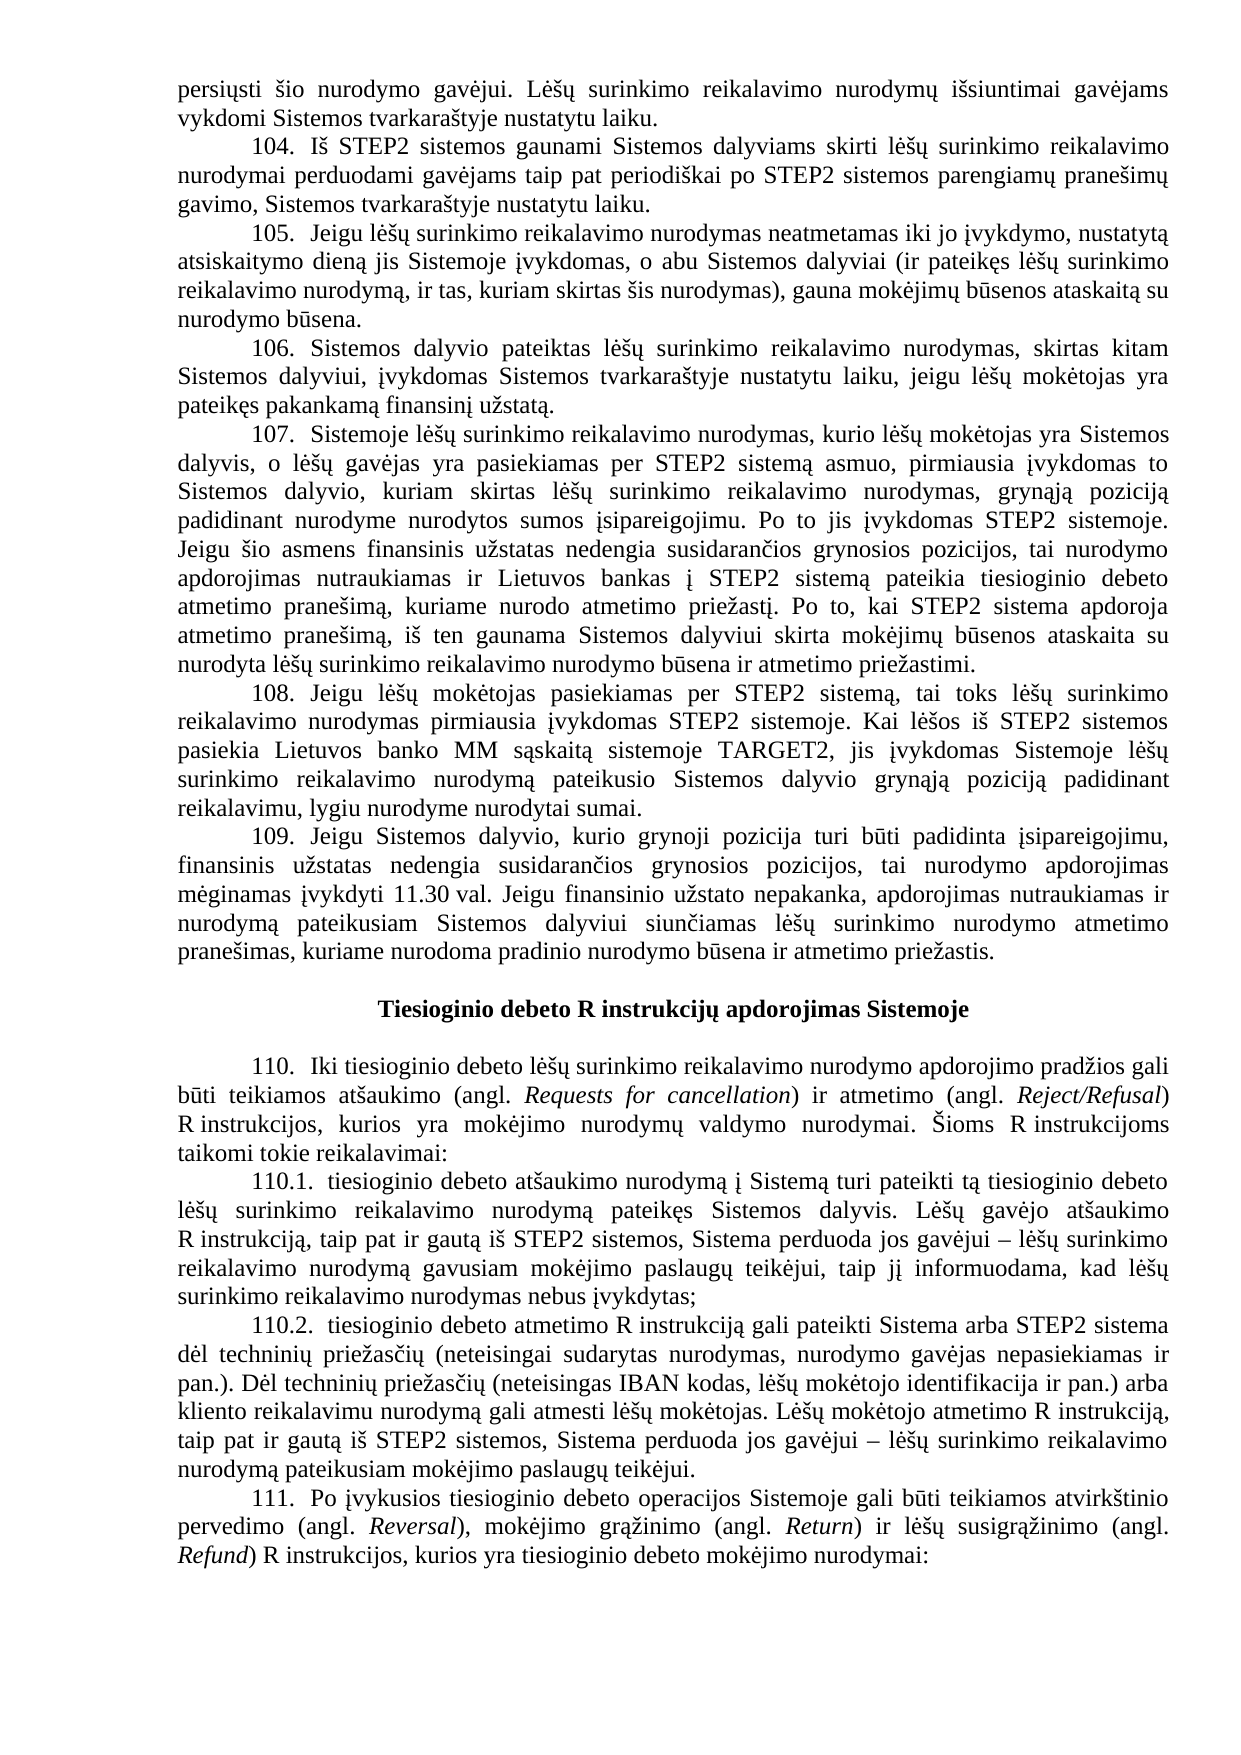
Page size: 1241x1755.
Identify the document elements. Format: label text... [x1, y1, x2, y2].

text 106. Sistemos dalyvio pateiktas lėšų surinkimo reikalavimo nurodymas, skirtas kitam Sistemos dalyviui, įvykdomas Sistemos tvarkaraštyje nustatytu laiku, jeigu lėšų mokėtojas yra pateikęs pakankamą finansinį užstatą. [177, 333, 1169, 419]
text 108. Jeigu lėšų mokėtojas pasiekiamas per STEP2 sistemą, tai toks lėšų surinkimo reikalavimo nurodymas pirmiausia įvykdomas STEP2 sistemoje. Kai lėšos iš STEP2 sistemos pasiekia Lietuvos banko MM sąskaitą sistemoje TARGET2, jis įvykdomas Sistemoje lėšų surinkimo reikalavimo nurodymą pateikusio Sistemos dalyvio grynąją poziciją padidinant reikalavimu, lygiu nurodyme nurodytai sumai. [177, 678, 1169, 821]
text 111. Po įvykusios tiesioginio debeto operacijos Sistemoje gali būti teikiamos atvirkštinio pervedimo (angl. Reversal), mokėjimo grąžinimo (angl. Return) ir lėšų susigrąžinimo (angl. Refund) R instrukcijos, kurios yra tiesioginio debeto mokėjimo nurodymai: [177, 1483, 1169, 1569]
text 104. Iš STEP2 sistemos gaunami Sistemos dalyviams skirti lėšų surinkimo reikalavimo nurodymai perduodami gavėjams taip pat periodiškai po STEP2 sistemos parengiamų pranešimų gavimo, Sistemos tvarkaraštyje nustatytu laiku. [177, 131, 1169, 218]
text persiųsti šio nurodymo gavėjui. Lėšų surinkimo reikalavimo nurodymų išsiuntimai gavėjams vykdomi Sistemos tvarkaraštyje nustatytu laiku. [177, 74, 1169, 131]
text 110.1. tiesioginio debeto atšaukimo nurodymą į Sistemą turi pateikti tą tiesioginio debeto lėšų surinkimo reikalavimo nurodymą pateikęs Sistemos dalyvis. Lėšų gavėjo atšaukimo R instrukciją, taip pat ir gautą iš STEP2 sistemos, Sistema perduoda jos gavėjui – lėšų surinkimo reikalavimo nurodymą gavusiam mokėjimo paslaugų teikėjui, taip jį informuodama, kad lėšų surinkimo reikalavimo nurodymas nebus įvykdytas; [177, 1166, 1169, 1310]
text 110.2. tiesioginio debeto atmetimo R instrukciją gali pateikti Sistema arba STEP2 sistema dėl techninių priežasčių (neteisingai sudarytas nurodymas, nurodymo gavėjas nepasiekiamas ir pan.). Dėl techninių priežasčių (neteisingas IBAN kodas, lėšų mokėtojo identifikacija ir pan.) arba kliento reikalavimu nurodymą gali atmesti lėšų mokėtojas. Lėšų mokėtojo atmetimo R instrukciją, taip pat ir gautą iš STEP2 sistemos, Sistema perduoda jos gavėjui – lėšų surinkimo reikalavimo nurodymą pateikusiam mokėjimo paslaugų teikėjui. [177, 1310, 1169, 1483]
text 110. Iki tiesioginio debeto lėšų surinkimo reikalavimo nurodymo apdorojimo pradžios gali būti teikiamos atšaukimo (angl. Requests for cancellation) ir atmetimo (angl. Reject/Refusal) R instrukcijos, kurios yra mokėjimo nurodymų valdymo nurodymai. Šioms R instrukcijoms taikomi tokie reikalavimai: [177, 1051, 1169, 1166]
text 105. Jeigu lėšų surinkimo reikalavimo nurodymas neatmetamas iki jo įvykdymo, nustatytą atsiskaitymo dieną jis Sistemoje įvykdomas, o abu Sistemos dalyviai (ir pateikęs lėšų surinkimo reikalavimo nurodymą, ir tas, kuriam skirtas šis nurodymas), gauna mokėjimų būsenos ataskaitą su nurodymo būsena. [177, 218, 1169, 333]
text 109. Jeigu Sistemos dalyvio, kurio grynoji pozicija turi būti padidinta įsipareigojimu, finansinis užstatas nedengia susidarančios grynosios pozicijos, tai nurodymo apdorojimas mėginamas įvykdyti 11.30 val. Jeigu finansinio užstato nepakanka, apdorojimas nutraukiamas ir nurodymą pateikusiam Sistemos dalyviui siunčiamas lėšų surinkimo nurodymo atmetimo pranešimas, kuriame nurodoma pradinio nurodymo būsena ir atmetimo priežastis. [177, 821, 1169, 965]
text Tiesioginio debeto R instrukcijų apdorojimas Sistemoje [177, 994, 1169, 1023]
text 107. Sistemoje lėšų surinkimo reikalavimo nurodymas, kurio lėšų mokėtojas yra Sistemos dalyvis, o lėšų gavėjas yra pasiekiamas per STEP2 sistemą asmuo, pirmiausia įvykdomas to Sistemos dalyvio, kuriam skirtas lėšų surinkimo reikalavimo nurodymas, grynąją poziciją padidinant nurodyme nurodytos sumos įsipareigojimu. Po to jis įvykdomas STEP2 sistemoje. Jeigu šio asmens finansinis užstatas nedengia susidarančios grynosios pozicijos, tai nurodymo apdorojimas nutraukiamas ir Lietuvos bankas į STEP2 sistemą pateikia tiesioginio debeto atmetimo pranešimą, kuriame nurodo atmetimo priežastį. Po to, kai STEP2 sistema apdoroja atmetimo pranešimą, iš ten gaunama Sistemos dalyviui skirta mokėjimų būsenos ataskaita su nurodyta lėšų surinkimo reikalavimo nurodymo būsena ir atmetimo priežastimi. [177, 419, 1169, 678]
